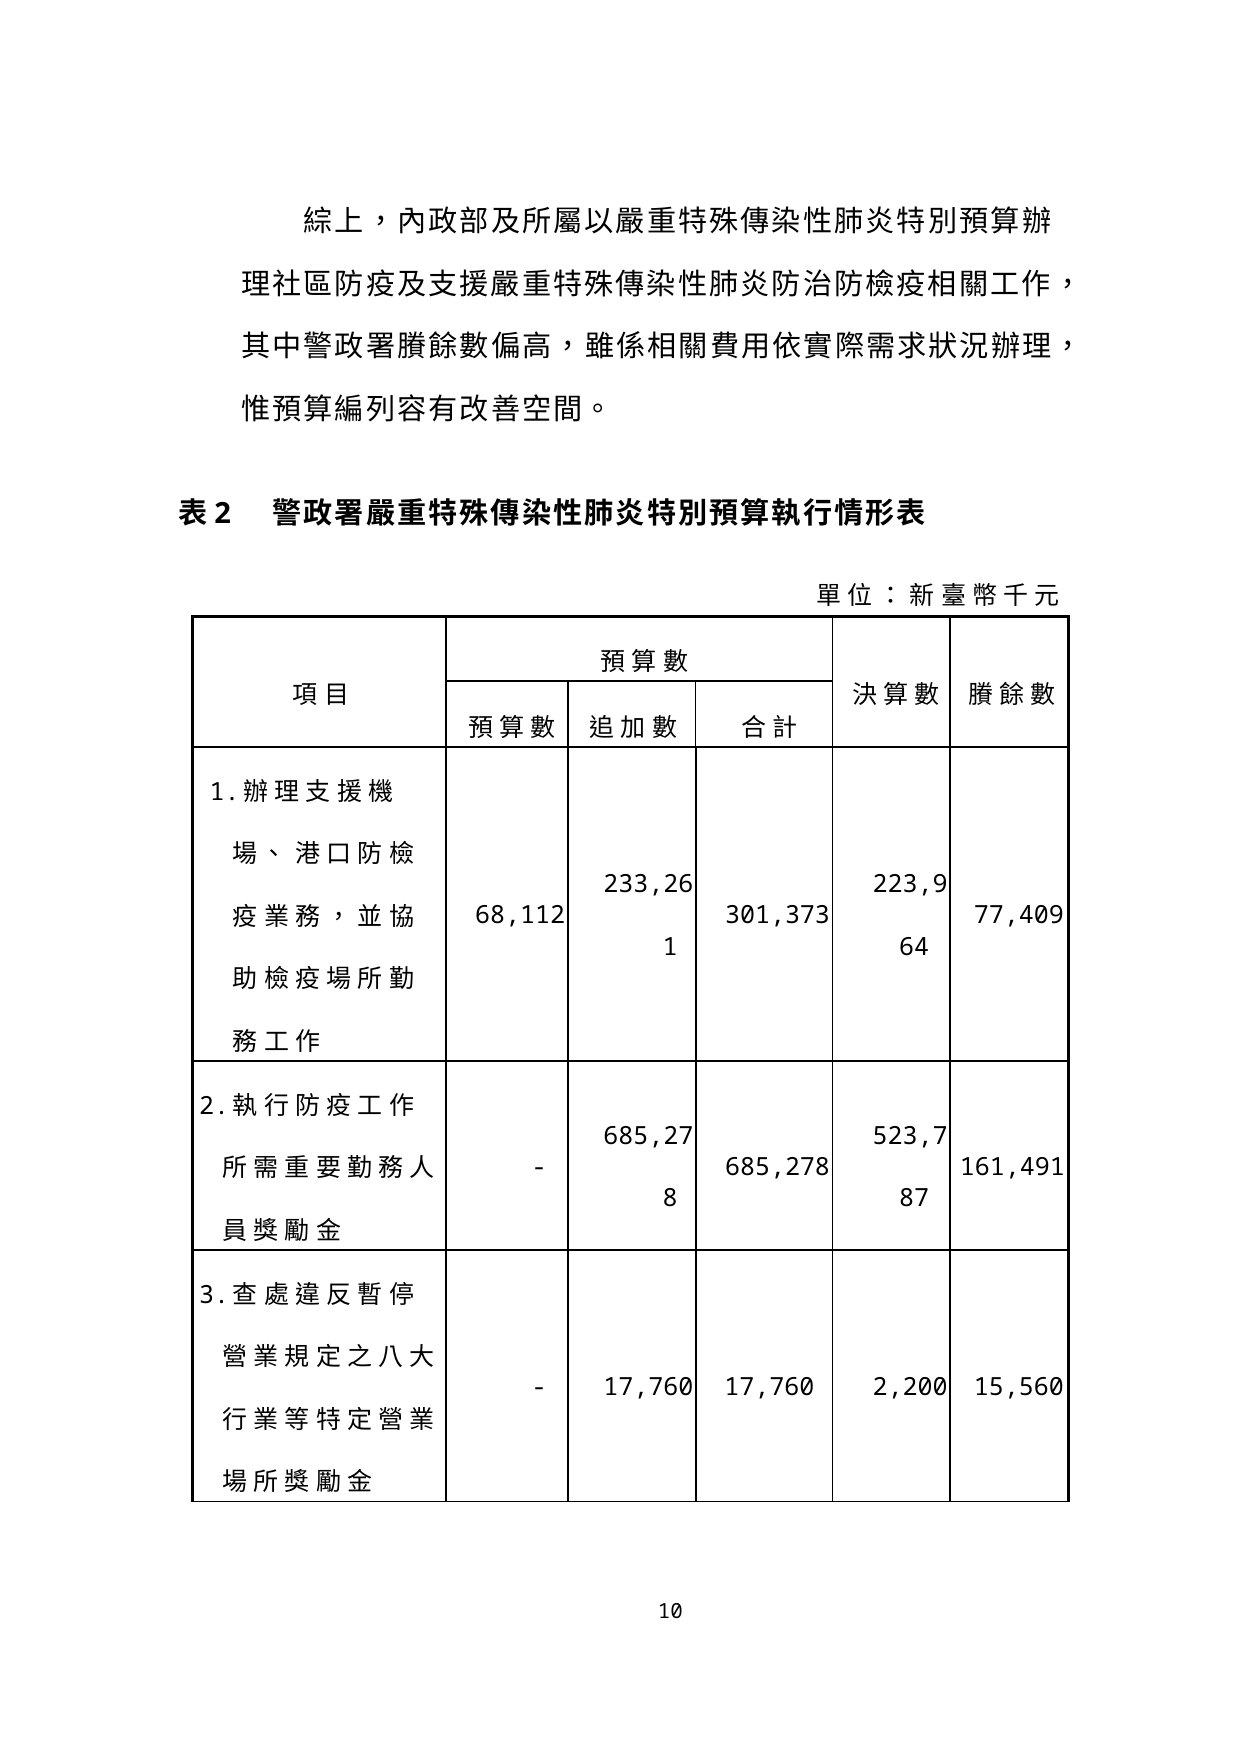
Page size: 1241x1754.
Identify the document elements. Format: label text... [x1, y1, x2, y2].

table_header 項目 [194, 618, 445, 746]
table_header 決算數 [833, 618, 949, 746]
table_cell - [447, 1251, 567, 1501]
table_cell 15,560 [951, 1251, 1067, 1501]
table_cell 追加數 [569, 682, 695, 746]
table_header 預算數 [447, 618, 832, 680]
table_cell 523,787 [833, 1062, 949, 1249]
table_cell 68,112 [447, 748, 567, 1060]
table_cell 17,760 [569, 1251, 695, 1501]
table_cell 2.執行防疫工作所需重要勤務人員獎勵金 [194, 1062, 445, 1249]
text 單位：新臺幣千元 [177, 552, 1063, 615]
table_cell 233,261 [569, 748, 695, 1060]
table_cell 77,409 [951, 748, 1067, 1060]
table_cell 301,373 [697, 748, 832, 1060]
table_cell 17,760 [697, 1251, 832, 1501]
table_cell 685,278 [569, 1062, 695, 1249]
table_cell 預算數 [447, 682, 567, 746]
table_cell 3.查處違反暫停營業規定之八大行業等特定營業場所獎勵金 [194, 1251, 445, 1501]
table_cell 1.辦理支援機場、港口防檢疫業務，並協助檢疫場所勤務工作 [194, 748, 445, 1060]
table_cell 合計 [696, 682, 832, 746]
table_cell 685,278 [697, 1062, 832, 1249]
table_cell 223,964 [833, 748, 949, 1060]
text 表2 警政署嚴重特殊傳染性肺炎特別預算執行情形表 [177, 427, 1063, 552]
text 綜上，內政部及所屬以嚴重特殊傳染性肺炎特別預算辦理社區防疫及支援嚴重特殊傳染性肺炎防治防檢疫相關工作，其中警政署賸餘數偏高，雖係相關費用依實際需求狀況辦理，惟預算編列容有改善空間。 [236, 177, 1063, 427]
table_cell 161,491 [951, 1062, 1067, 1249]
table_cell 2,200 [833, 1251, 949, 1501]
table_cell - [447, 1062, 567, 1249]
table_header 賸餘數 [951, 618, 1067, 746]
